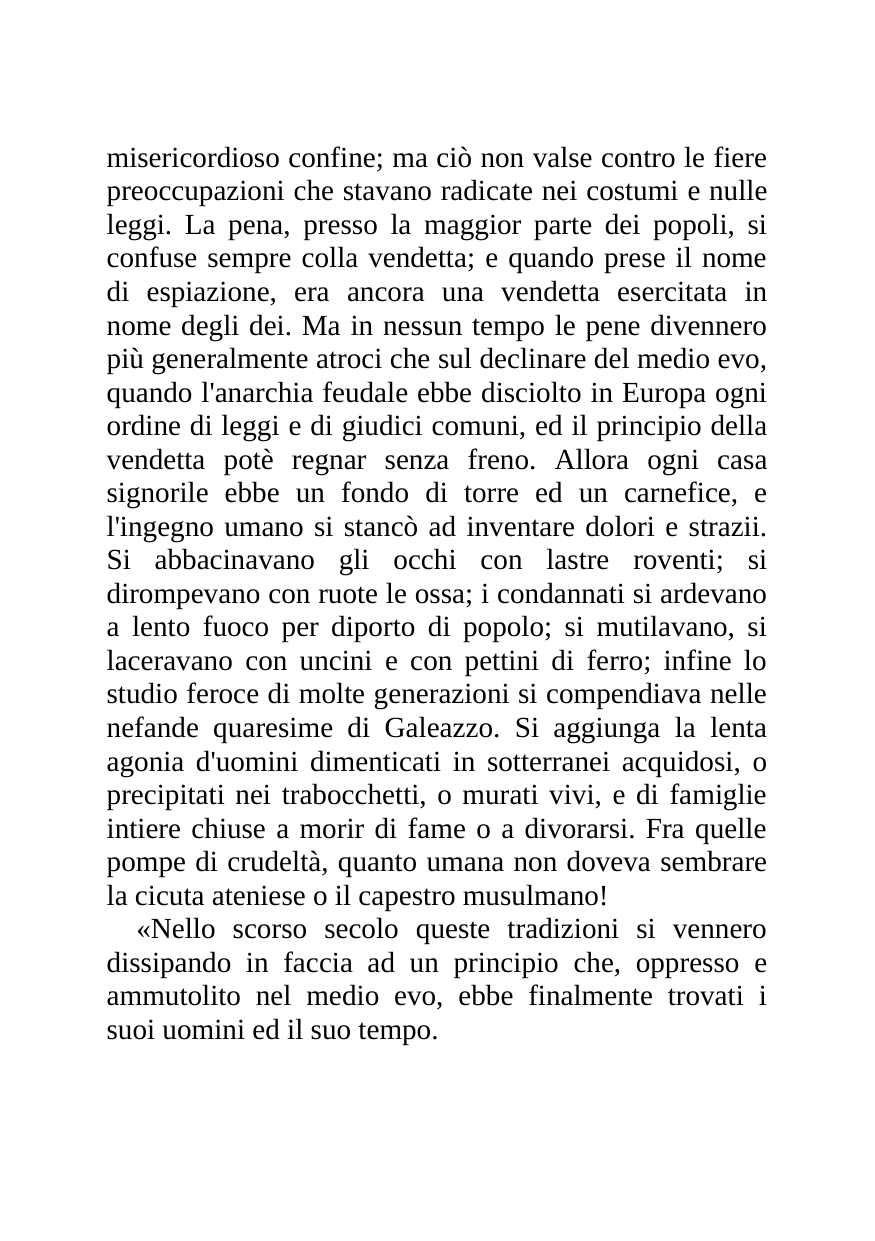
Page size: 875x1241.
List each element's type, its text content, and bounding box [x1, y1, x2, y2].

text «Nello scorso secolo queste tradizioni si vennero dissipando in faccia ad un principio che, oppresso e ammutolito nel medio evo, ebbe finalmente trovati i suoi uomini ed il suo tempo. [106, 911, 768, 1046]
text misericordioso confine; ma ciò non valse contro le fiere preoccupazioni che stavano radicate nei costumi e nulle leggi. La pena, presso la maggior parte dei popoli, si confuse sempre colla vendetta; e quando prese il nome di espiazione, era ancora una vendetta esercitata in nome degli dei. Ma in nessun tempo le pene divennero più generalmente atroci che sul declinare del medio evo, quando l'anarchia feudale ebbe disciolto in Europa ogni ordine di leggi e di giudici comuni, ed il principio della vendetta potè regnar senza freno. Allora ogni casa signorile ebbe un fondo di torre ed un carnefice, e l'ingegno umano si stancò ad inventare dolori e strazii. Si abbacinavano gli occhi con lastre roventi; si dirompevano con ruote le ossa; i condannati si ardevano a lento fuoco per diporto di popolo; si mutilavano, si laceravano con uncini e con pettini di ferro; infine lo studio feroce di molte generazioni si compendiava nelle nefande quaresime di Galeazzo. Si aggiunga la lenta agonia d'uomini dimenticati in sotterranei acquidosi, o precipitati nei trabocchetti, o murati vivi, e di famiglie intiere chiuse a morir di fame o a divorarsi. Fra quelle pompe di crudeltà, quanto umana non doveva sembrare la cicuta ateniese o il capestro musulmano! [106, 140, 768, 911]
